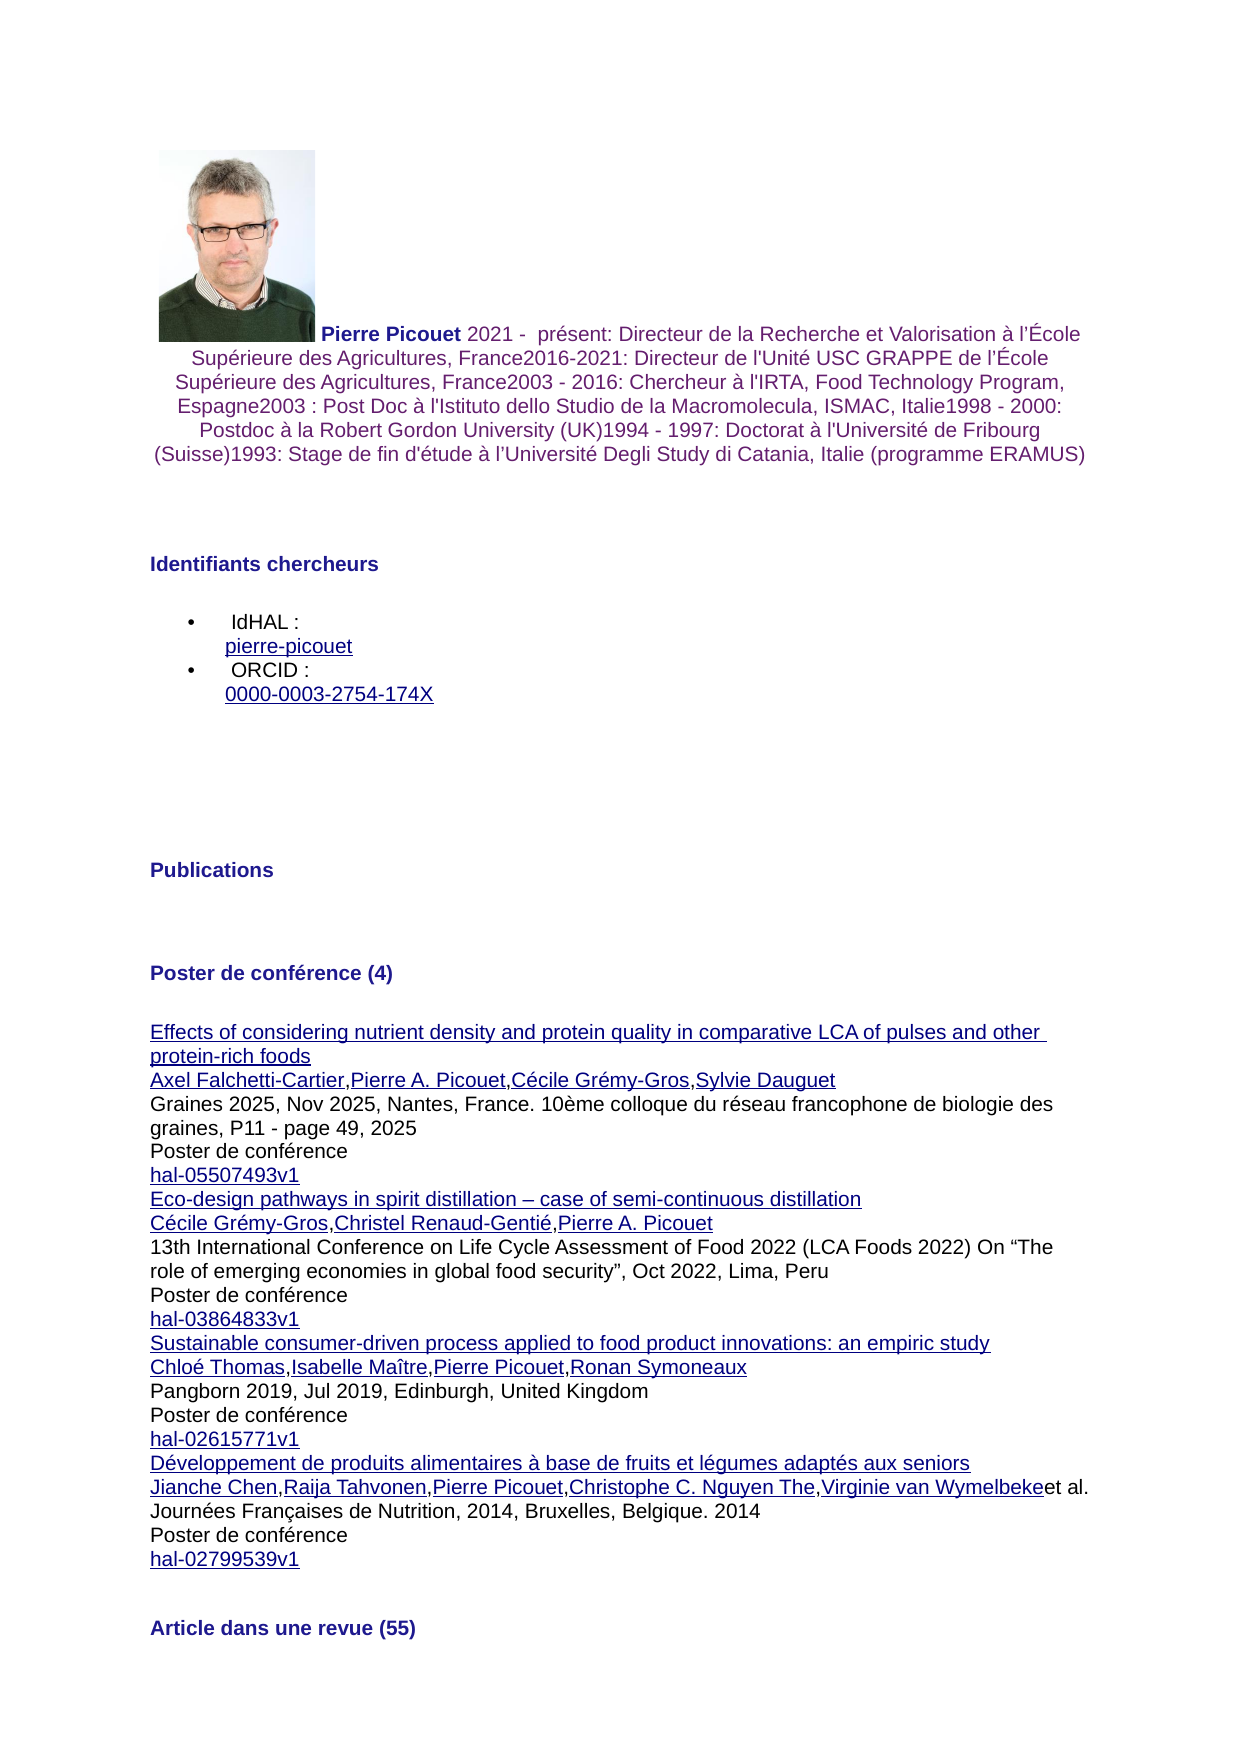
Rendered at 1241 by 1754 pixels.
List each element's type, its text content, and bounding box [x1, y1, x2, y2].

table_cell Sustainable consumer-driven process applied to food product innovations: an empiric study Chloé Thomas,Isabelle Maître,Pierre Picouet,Ronan Symoneaux Pangborn 2019, Jul 2019, Edinburgh, United Kingdom Poster de conférence hal-02615771v1 [150, 1331, 1090, 1451]
subtitle Identifiants chercheurs [150, 552, 1090, 576]
list ORCID : [187, 658, 1090, 682]
table_header Effects of considering nutrient density and protein quality in comparative LCA of pulses and other protein-rich foods Axel Falchetti-Cartier,Pierre A. Picouet,Cécile Grémy-Gros,Sylvie Dauguet Graines 2025, Nov 2025, Nantes, France. 10ème colloque du réseau francophone de biologie des graines, P11 - page 49, 2025 Poster de conférence hal-05507493v1 [150, 1020, 1090, 1187]
list 0000-0003-2754-174X [187, 682, 1090, 706]
subtitle Article dans une revue (55) [150, 1615, 1090, 1639]
list IdHAL : [187, 610, 1090, 634]
table_cell Développement de produits alimentaires à base de fruits et légumes adaptés aux seniors Jianche Chen,Raija Tahvonen,Pierre Picouet,Christophe C. Nguyen The,Virginie van Wymelbekeet al. Journées Françaises de Nutrition, 2014, Bruxelles, Belgique. 2014 Poster de conférence hal-02799539v1 [150, 1451, 1090, 1571]
subtitle Publications [150, 858, 1090, 882]
table_cell Eco-design pathways in spirit distillation – case of semi-continuous distillation Cécile Grémy-Gros,Christel Renaud-Gentié,Pierre A. Picouet 13th International Conference on Life Cycle Assessment of Food 2022 (LCA Foods 2022) On “The role of emerging economies in global food security”, Oct 2022, Lima, Peru Poster de conférence hal-03864833v1 [150, 1187, 1090, 1331]
picture [158, 150, 316, 342]
subtitle Pierre Picouet 2021 - présent: Directeur de la Recherche et Valorisation à l’École Supérieure des Agricultures, France2016-2021: Directeur de l'Unité USC GRAPPE de l’École Supérieure des Agricultures, France2003 - 2016: Chercheur à l'IRTA, Food Technology Program, Espagne2003 : Post Doc à l'Istituto dello Studio de la Macromolecula, ISMAC, Italie1998 - 2000: Postdoc à la Robert Gordon University (UK)1994 - 1997: Doctorat à l'Université de Fribourg (Suisse)1993: Stage de fin d'étude à l’Université Degli Study di Catania, Italie (programme ERAMUS) [150, 150, 1090, 465]
list pierre-picouet [187, 634, 1090, 658]
subtitle Poster de conférence (4) [150, 961, 1090, 985]
